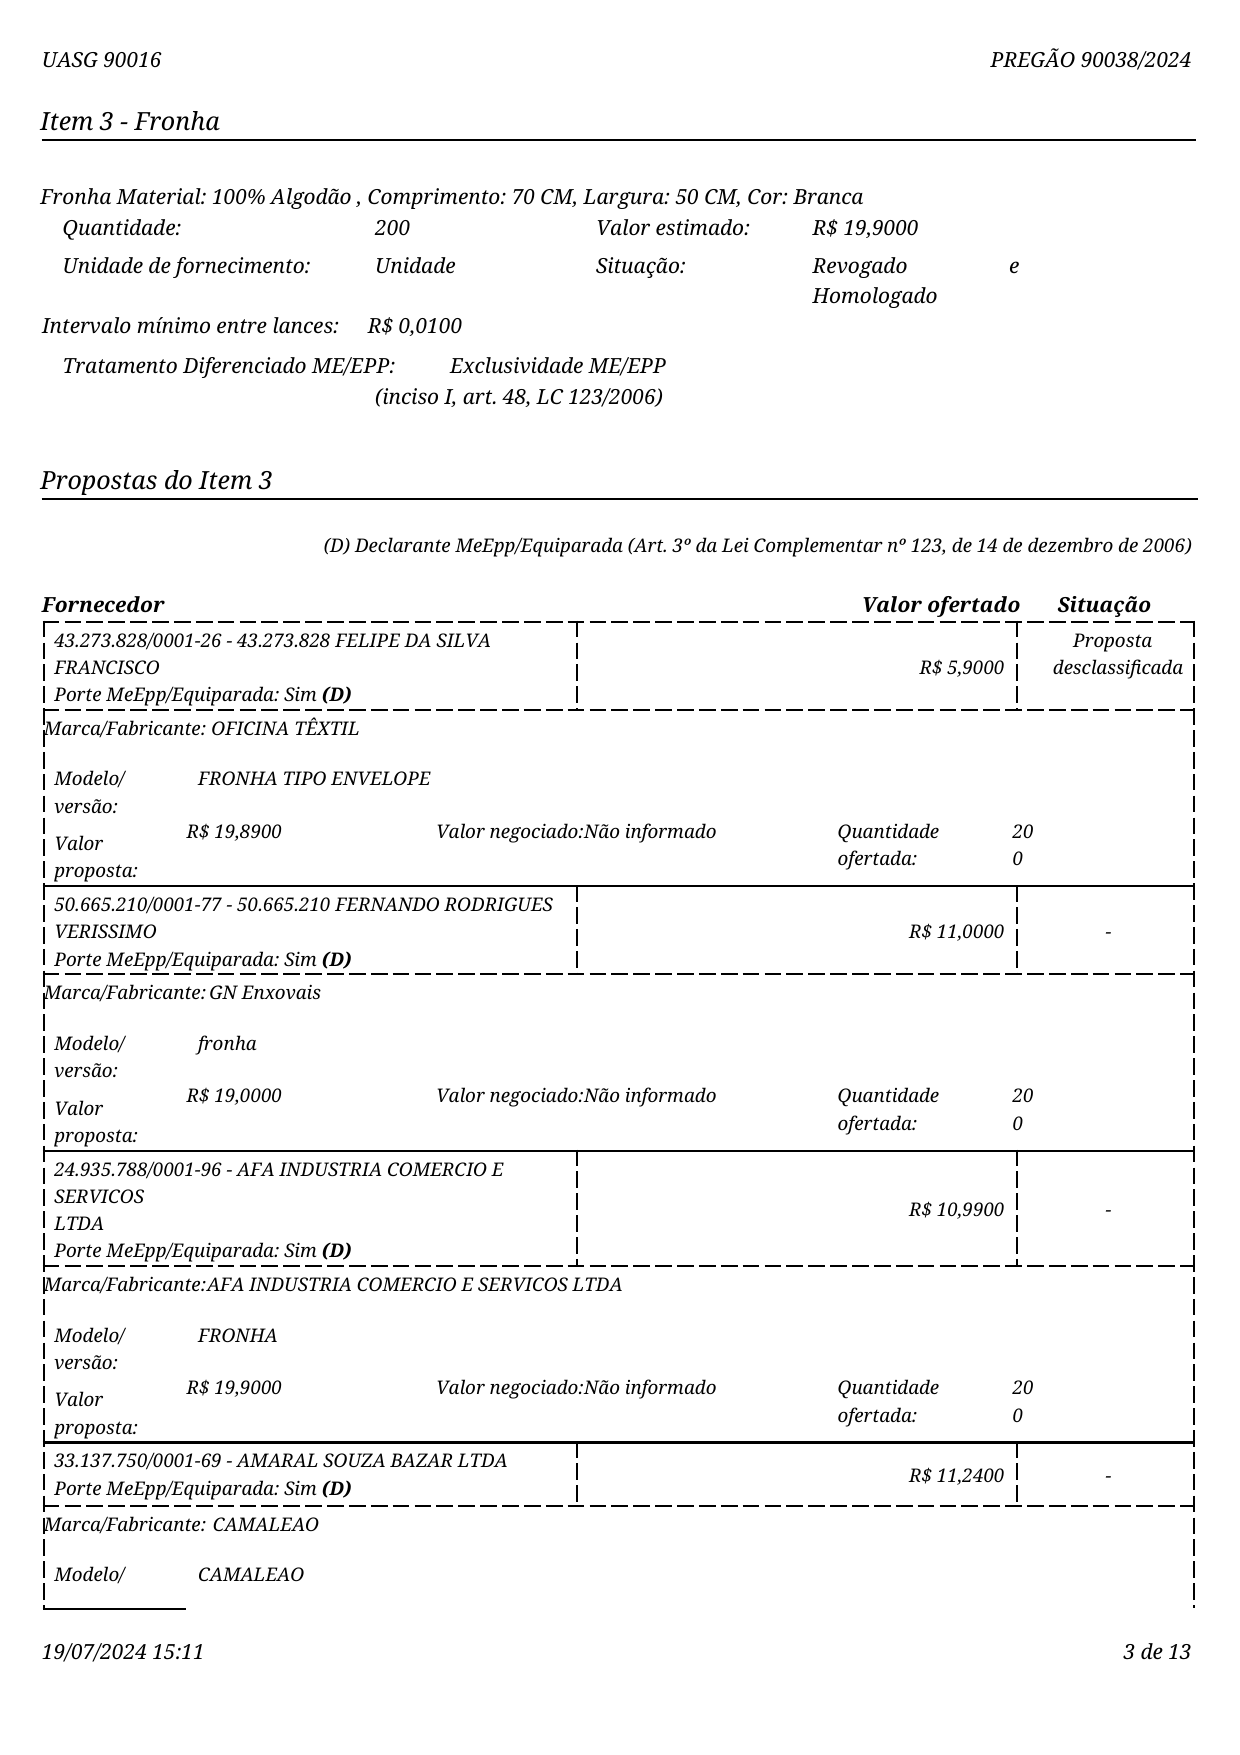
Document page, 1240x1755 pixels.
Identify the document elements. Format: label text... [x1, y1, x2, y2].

table_header Valor estimado: Situação: [596, 213, 812, 312]
table_cell Marca/Fabricante: CAMALEAO [44, 1505, 837, 1557]
table_cell [1053, 1077, 1194, 1149]
table_cell [838, 1026, 1053, 1077]
table_cell FRONHA TIPO ENVELOPE [186, 761, 837, 812]
text Fronha Material: 100% Algodão , Comprimento: 70 CM, Largura: 50 CM, Cor: Branca [40, 182, 1194, 211]
table_header 43.273.828/0001-26 - 43.273.828 FELIPE DA SILVA FRANCISCO Porte MeEpp/Equiparada: Sim (D) [44, 621, 577, 709]
table_cell [577, 1152, 837, 1265]
table_cell [1053, 761, 1194, 812]
table_cell R$ 19,9000 Valor negociado: Não informado [186, 1368, 837, 1441]
table_cell [577, 887, 837, 973]
table_cell R$ 10,9900 [838, 1152, 1017, 1265]
table_cell 200 [1002, 812, 1053, 885]
table_header Proposta desclassificada [1053, 621, 1194, 709]
table_cell CAMALEAO [186, 1558, 837, 1608]
text Intervalo mínimo entre lances: R$ 0,0100 [42, 312, 1194, 340]
text Tratamento Diferenciado ME/EPP: Exclusividade ME/EPP (inciso I, art. 48, LC 123/2006) [62, 351, 699, 411]
text (D) Declarante MeEpp/Equiparada (Art. 3º da Lei Complementar nº 123, de 14 de dezembro de 2006) [42, 533, 1194, 558]
table_cell Marca/Fabricante: AFA INDUSTRIA COMERCIO E SERVICOS LTDA [44, 1265, 837, 1318]
table_cell Quantidade ofertada: [838, 1077, 1002, 1149]
text Propostas do Item 3 [40, 463, 1194, 497]
table_header 200 Unidade [375, 213, 596, 312]
table_cell [1053, 1318, 1194, 1368]
table_cell Quantidade ofertada: [838, 812, 1002, 885]
table_cell R$ 19,8900 Valor negociado: Não informado [186, 812, 837, 885]
table_cell [1053, 709, 1194, 761]
table_header Quantidade: Unidade de fornecimento: [63, 213, 375, 312]
table_header [577, 621, 837, 709]
table_cell [1053, 1505, 1194, 1557]
table_cell [577, 1444, 837, 1505]
table_cell fronha [186, 1026, 837, 1077]
table_cell [1053, 1368, 1194, 1441]
table_cell [1017, 1152, 1053, 1265]
table_cell Quantidade ofertada: [838, 1368, 1002, 1441]
table_cell 33.137.750/0001-69 - AMARAL SOUZA BAZAR LTDA Porte MeEpp/Equiparada: Sim (D) [44, 1444, 577, 1505]
text Fornecedor Valor ofertado Situação [42, 590, 1194, 618]
table_cell - [1053, 1444, 1194, 1505]
table_cell [1017, 887, 1053, 973]
table_cell Modelo/versão: Valor proposta: [44, 761, 186, 885]
table_cell R$ 19,0000 Valor negociado: Não informado [186, 1077, 837, 1149]
table_cell [838, 1318, 1053, 1368]
table_cell - [1053, 1152, 1194, 1265]
table_cell Marca/Fabricante: GN Enxovais [44, 973, 837, 1026]
table_cell [838, 1265, 1053, 1318]
table_cell Modelo/versão: Valor proposta: [44, 1318, 186, 1441]
table_cell [838, 761, 1053, 812]
table_cell Modelo/versão: Valor proposta: [44, 1026, 186, 1149]
table_cell [838, 1558, 1053, 1608]
table_cell [1053, 1558, 1194, 1608]
table_cell R$ 11,0000 [838, 887, 1017, 973]
table_cell [1053, 973, 1194, 1026]
table_cell 50.665.210/0001-77 - 50.665.210 FERNANDO RODRIGUES VERISSIMO Porte MeEpp/Equiparada: Sim (D) [44, 887, 577, 973]
table_cell 24.935.788/0001-96 - AFA INDUSTRIA COMERCIO E SERVICOS LTDA Porte MeEpp/Equiparada: Sim (D) [44, 1152, 577, 1265]
table_header R$ 5,9000 [838, 621, 1017, 709]
table_cell [838, 973, 1053, 1026]
table_header R$ 19,9000 Revogado e Homologado [813, 213, 1021, 312]
table_cell 200 [1002, 1368, 1053, 1441]
table_header [1017, 621, 1053, 709]
table_cell [838, 709, 1053, 761]
table_cell [1053, 1026, 1194, 1077]
table_cell 200 [1002, 1077, 1053, 1149]
table_cell [1053, 1265, 1194, 1318]
table_cell [1017, 1444, 1053, 1505]
table_cell R$ 11,2400 [838, 1444, 1017, 1505]
table_cell - [1053, 887, 1194, 973]
table_cell FRONHA [186, 1318, 837, 1368]
table_cell [838, 1505, 1053, 1557]
table_cell Modelo/ [44, 1558, 186, 1608]
text Item 3 - Fronha [40, 104, 1194, 138]
table_cell [1053, 812, 1194, 885]
table_cell Marca/Fabricante: OFICINA TÊXTIL [44, 709, 837, 761]
